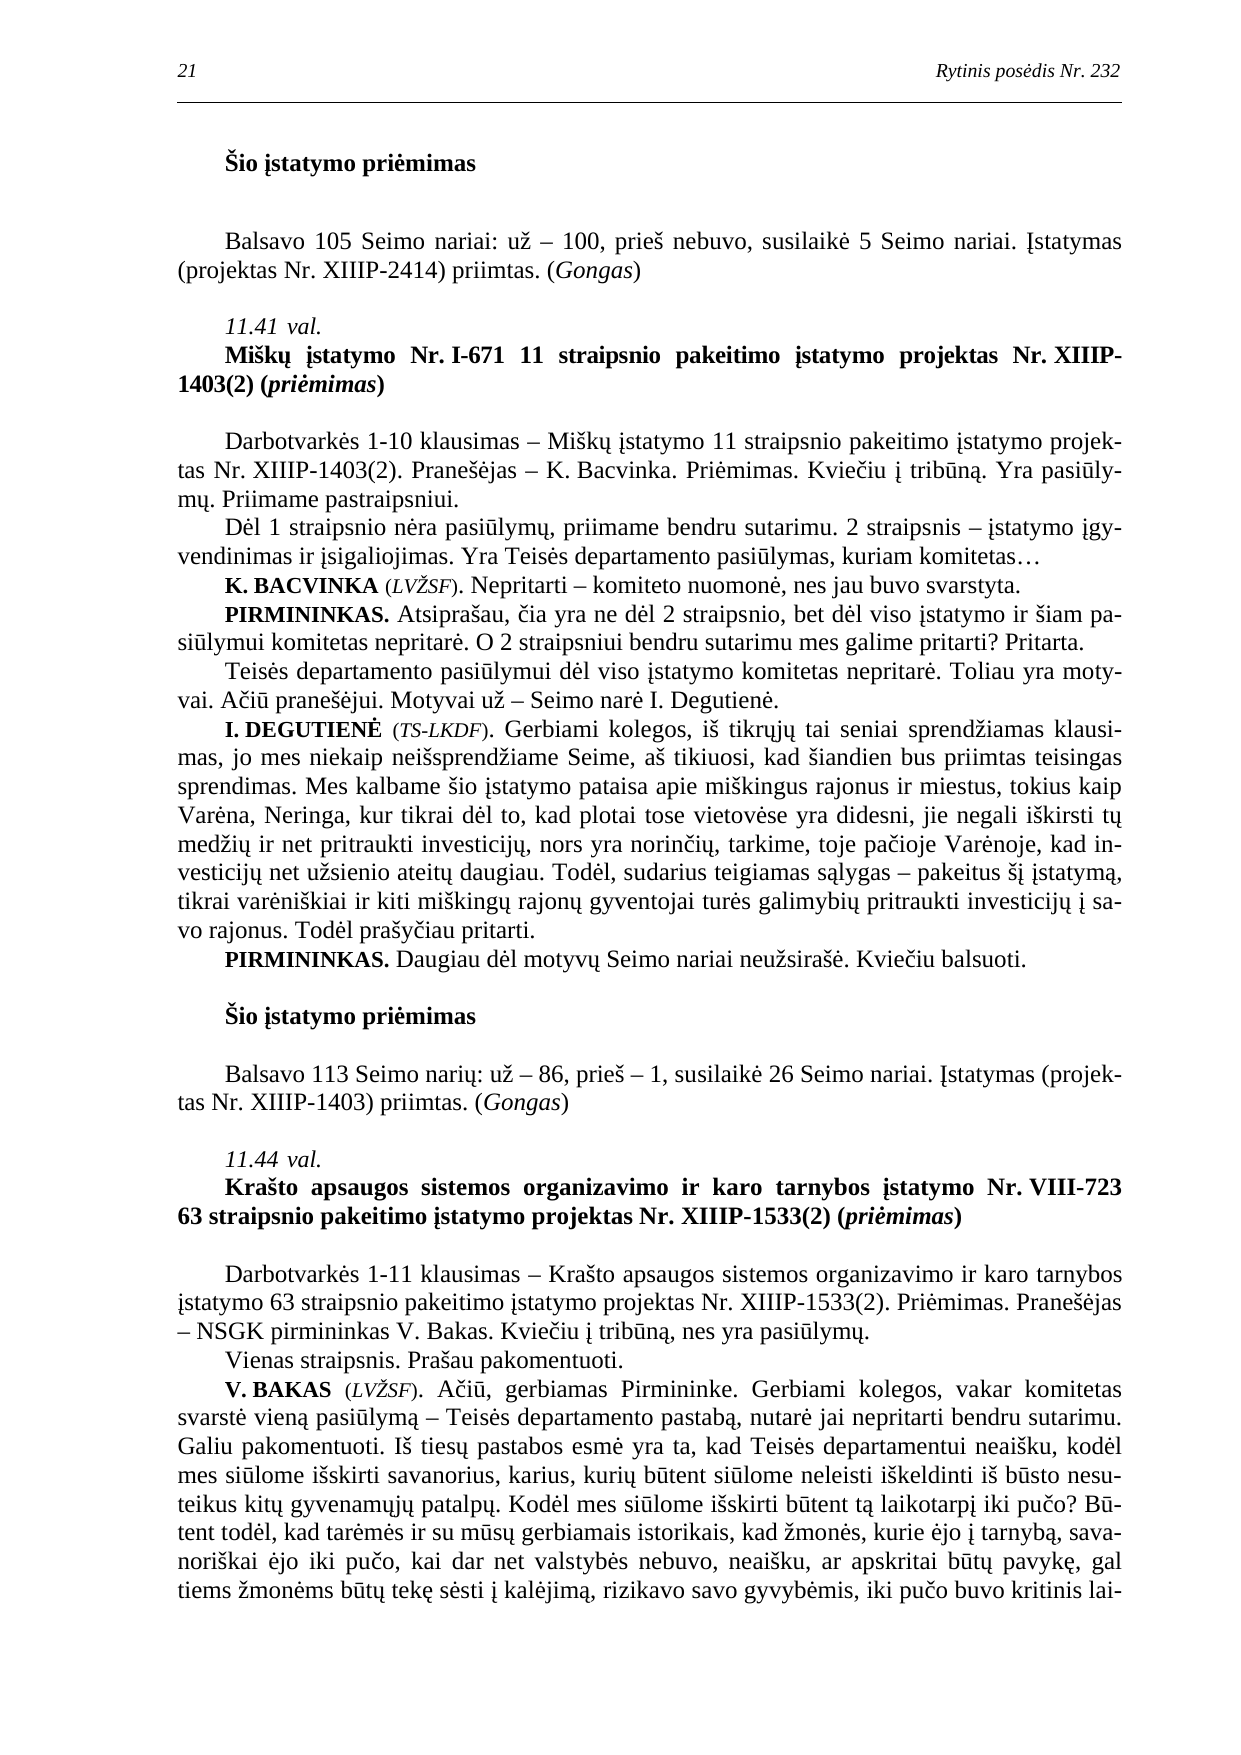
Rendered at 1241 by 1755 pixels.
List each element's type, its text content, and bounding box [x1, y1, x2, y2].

text Šio įsta­ty­mo pri­ėmi­mas [177, 148, 1122, 176]
text PIRMININKAS. At­si­pra­šau, čia yra ne dėl 2 straips­nio, bet dėl vi­so įsta­ty­mo ir šiam pa­siū­ly­mui ko­mi­te­tas ne­pri­ta­rė. O 2 straips­niui ben­dru su­ta­ri­mu mes ga­li­me pri­tar­ti? Pri­tar­ta. [177, 599, 1122, 656]
text Vie­nas straips­nis. Pra­šau pa­ko­men­tuo­ti. [177, 1345, 1122, 1374]
text I. DEGUTIENĖ (TS-LKDF). Ger­bia­mi ko­le­gos, iš tik­rų­jų tai se­niai spren­džia­mas klau­si­mas, jo mes nie­kaip ne­iš­spren­džia­me Sei­me, aš ti­kiuo­si, kad šian­dien bus pri­im­tas tei­sin­gas spren­di­mas. Mes kal­ba­me šio įsta­ty­mo pa­tai­sa apie miš­kin­gus ra­jo­nus ir mies­tus, to­kius kaip Va­rė­na, Ne­rin­ga, kur tik­rai dėl to, kad plo­tai to­se vie­to­vė­se yra di­des­ni, jie ne­ga­li iš­kirs­ti tų me­džių ir net pri­trauk­ti in­ves­ti­ci­jų, nors yra no­rin­čių, tar­ki­me, to­je pa­čio­je Va­rė­no­je, kad in­ves­ti­ci­jų net už­sie­nio at­ei­tų dau­giau. To­dėl, su­da­rius tei­gia­mas są­ly­gas – pa­kei­tus šį įsta­ty­mą, tik­rai va­rė­niš­kiai ir ki­ti miš­kin­gų ra­jo­nų gy­ven­to­jai tu­rės ga­li­my­bių pri­trauk­ti in­ves­ti­ci­jų į sa­vo ra­jo­nus. To­dėl pra­šy­čiau pri­tar­ti. [177, 714, 1122, 944]
text Bal­sa­vo 113 Sei­mo na­rių: už – 86, prieš – 1, su­si­lai­kė 26 Sei­mo na­riai. Įsta­ty­mas (pro­jek­tas Nr. XIIIP-1403) pri­im­tas. (Gon­gas) [177, 1059, 1122, 1116]
text V. BAKAS (LVŽSF). Ačiū, ger­bia­mas Pir­mi­nin­ke. Ger­bia­mi ko­le­gos, va­kar ko­mi­te­tas svars­tė vie­ną pa­siū­ly­mą – Tei­sės de­par­ta­men­to pa­sta­bą, nu­ta­rė jai ne­pri­tar­ti ben­dru su­ta­ri­mu. Ga­liu pa­ko­men­tuo­ti. Iš tie­sų pa­sta­bos es­mė yra ta, kad Tei­sės de­par­ta­men­tui ne­aiš­ku, ko­dėl mes siū­lo­me iš­skir­ti sa­va­no­rius, ka­rius, ku­rių bū­tent siū­lo­me ne­leis­ti iš­kel­din­ti iš būs­to ne­su­tei­kus ki­tų gy­ve­na­mų­jų pa­tal­pų. Ko­dėl mes siū­lo­me iš­skir­ti bū­tent tą lai­ko­tar­pį iki pu­čo? Bū­tent to­dėl, kad ta­rė­mės ir su mū­sų ger­bia­mais is­to­ri­kais, kad žmo­nės, ku­rie ėjo į tar­ny­bą, sa­va­no­riš­kai ėjo iki pu­čo, kai dar net vals­ty­bės ne­bu­vo, ne­aiš­ku, ar ap­skri­tai bū­tų pa­vy­kę, gal tiems žmo­nėms bū­tų te­kę sės­ti į ka­lė­ji­mą, ri­zi­ka­vo sa­vo gy­vy­bė­mis, iki pu­čo bu­vo kri­ti­nis lai­ [177, 1374, 1122, 1604]
text PIRMININKAS. Dau­giau dėl mo­ty­vų Sei­mo na­riai ne­už­si­ra­šė. Kvie­čiu bal­suo­ti. [177, 944, 1122, 972]
text 11.44 val. [224, 1145, 1122, 1172]
text Kraš­to ap­sau­gos sis­te­mos or­ga­ni­za­vi­mo ir ka­ro tar­ny­bos įsta­ty­mo Nr. VIII-723 63 straips­nio pa­kei­ti­mo įsta­ty­mo pro­jek­tas Nr. XIIIP-1533(2) (pri­ėmi­mas) [177, 1172, 1122, 1230]
text Dar­bo­tvarkės 1-11 klau­si­mas – Kraš­to ap­sau­gos sis­te­mos or­ga­ni­za­vi­mo ir ka­ro tar­ny­bos įsta­ty­mo 63 straips­nio pa­kei­ti­mo įsta­ty­mo pro­jek­tas Nr. XIIIP-1533(2). Pri­ėmi­mas. Pra­ne­šė­jas – NSGK pir­mi­nin­kas V. Ba­kas. Kvie­čiu į tri­bū­ną, nes yra pa­siū­ly­mų. [177, 1259, 1122, 1345]
text Miš­kų įsta­ty­mo Nr. I-671 11 straips­nio pa­kei­ti­mo įsta­ty­mo pro­jek­tas Nr. XIIIP-1403(2) (pri­ėmi­mas) [177, 340, 1122, 397]
text 11.41 val. [224, 312, 1122, 340]
text K. BACVINKA (LVŽSF). Ne­pri­tar­ti – ko­mi­te­to nuo­mo­nė, nes jau bu­vo svars­ty­ta. [177, 570, 1122, 599]
text Tei­sės de­par­ta­men­to pa­siū­ly­mui dėl vi­so įsta­ty­mo ko­mi­te­tas ne­pri­ta­rė. To­liau yra mo­ty­vai. Ačiū pra­ne­šė­jui. Mo­ty­vai už – Sei­mo na­rė I. De­gu­tie­nė. [177, 656, 1122, 714]
text Šio įsta­ty­mo pri­ėmi­mas [177, 1001, 1122, 1030]
text Dėl 1 straips­nio nė­ra pa­siū­ly­mų, pri­ima­me ben­dru su­ta­ri­mu. 2 straips­nis – įsta­ty­mo įgy­ven­di­ni­mas ir įsi­ga­lio­ji­mas. Yra Tei­sės de­par­ta­men­to pa­siū­ly­mas, ku­riam ko­mi­te­tas… [177, 512, 1122, 570]
text Dar­bo­tvarkės 1-10 klau­si­mas – Miš­kų įsta­ty­mo 11 straips­nio pa­kei­ti­mo įsta­ty­mo pro­jek­tas Nr. XIIIP-1403(2). Pra­ne­šė­jas – K. Bac­vin­ka. Pri­ėmi­mas. Kvie­čiu į tri­bū­ną. Yra pa­siū­ly­mų. Pri­ima­me pa­straips­niui. [177, 426, 1122, 512]
text Bal­sa­vo 105 Sei­mo na­riai: už – 100, prieš ne­bu­vo, su­si­lai­kė 5 Sei­mo na­riai. Įsta­ty­mas (pro­jek­tas Nr. XIIIP-2414) pri­im­tas. (Gon­gas) [177, 226, 1122, 283]
